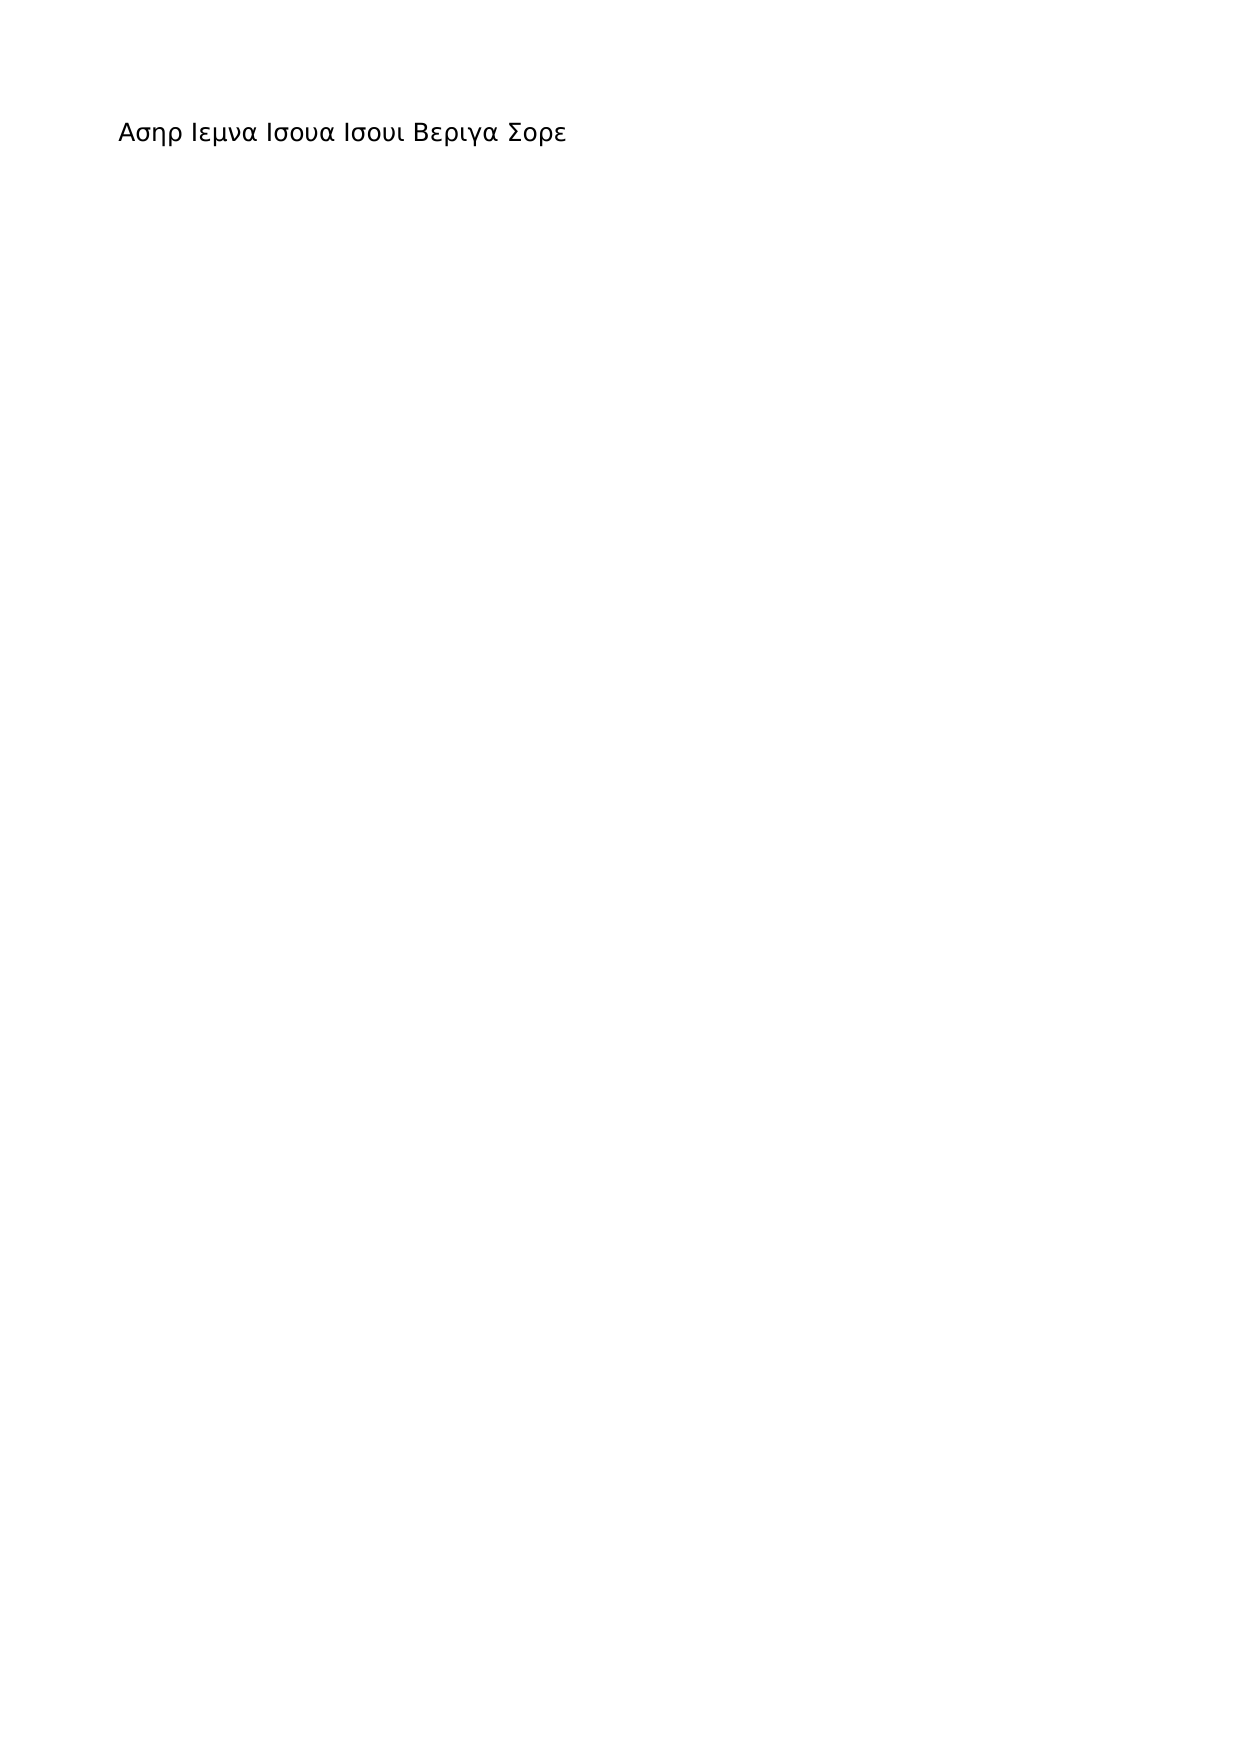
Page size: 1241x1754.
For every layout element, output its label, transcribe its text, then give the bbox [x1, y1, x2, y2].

text Ασηρ Ιεμνα Ισουα Ισουι Βεριγα Σορε [118, 118, 1122, 147]
